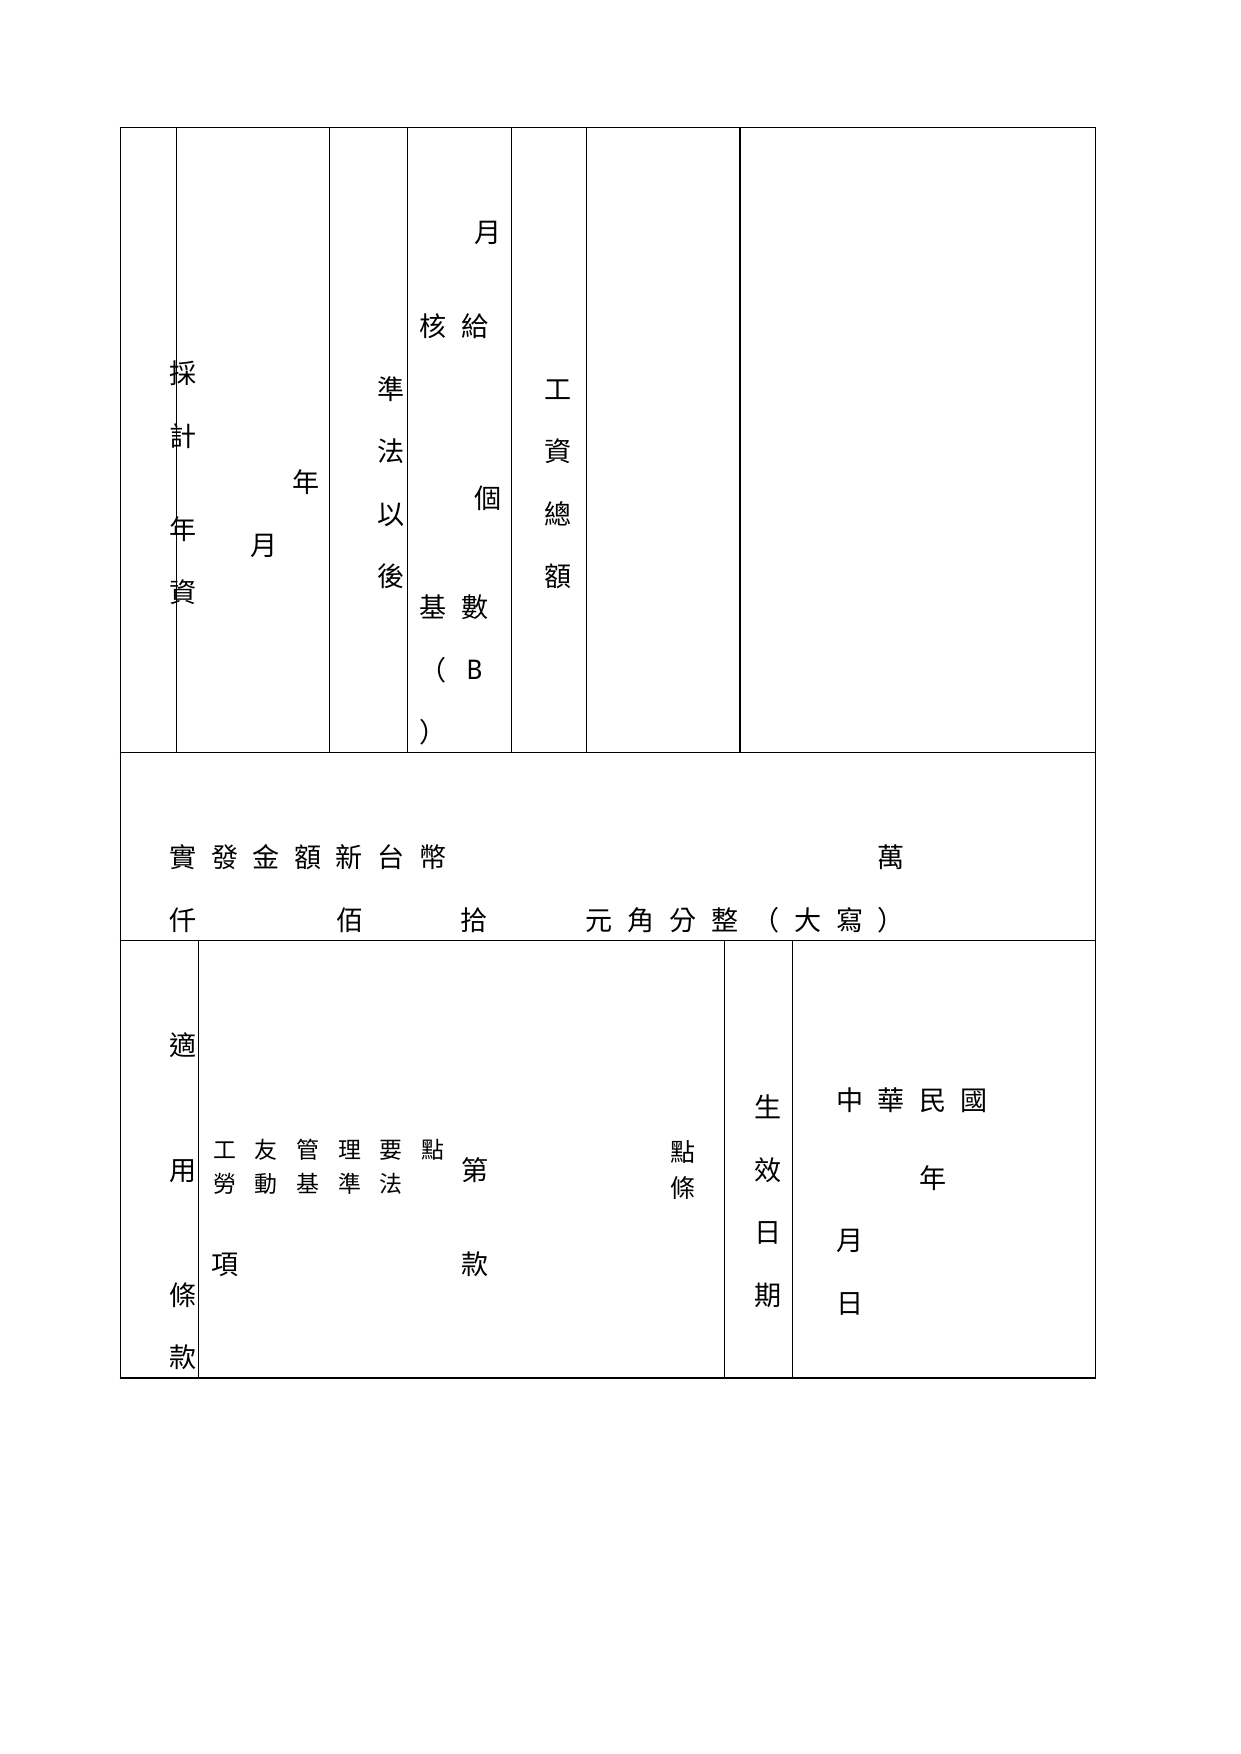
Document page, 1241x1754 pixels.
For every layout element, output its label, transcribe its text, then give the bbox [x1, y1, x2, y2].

table_cell 工資總額 [512, 128, 586, 752]
table_cell 適用 條款 [121, 941, 198, 1377]
table_cell 生效日期 [725, 941, 792, 1377]
table_cell 月 核給 個 基數（B） [408, 128, 511, 752]
table_cell [587, 128, 739, 752]
table_cell 採計 年資 [121, 128, 176, 752]
table_cell [741, 128, 1095, 752]
table_cell 實發金額新台幣 萬 仟 佰 拾 元角分整（大寫） [121, 753, 1095, 939]
table_cell 準法以後 [330, 128, 407, 752]
table_cell 年 月 [177, 128, 329, 752]
table_cell 工友管理要點勞動基準法 第 點條 項 款 [199, 941, 724, 1377]
table_cell 中華民國 年 月 日 [793, 941, 1095, 1377]
